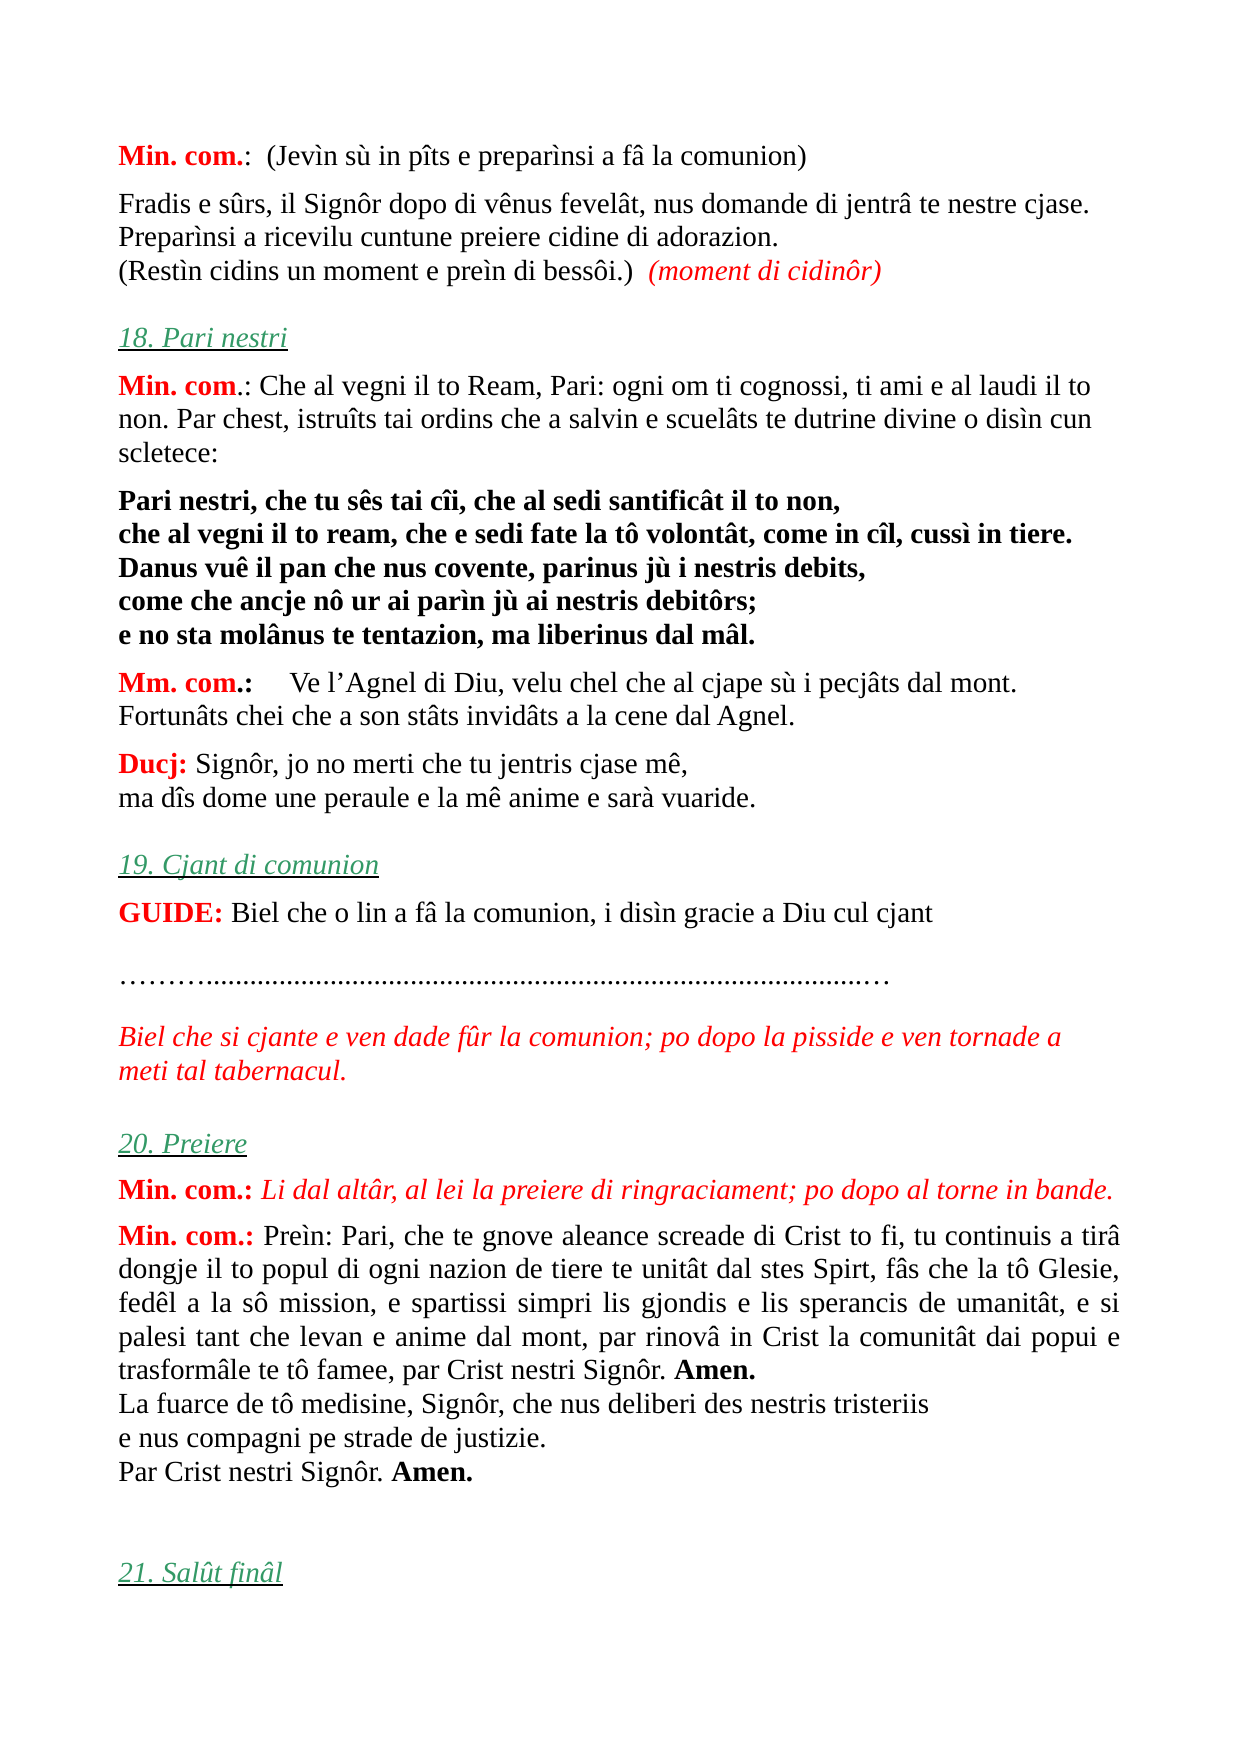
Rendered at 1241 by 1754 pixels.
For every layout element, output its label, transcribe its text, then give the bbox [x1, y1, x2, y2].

text Min. com.: Preìn: Pari, che te gnove aleance screade di Crist to fi, tu continuis a tirâ dongje il to popul di ogni nazion de tiere te unitât dal stes Spirt, fâs che la tô Glesie, fedêl a la sô mission, e spartissi simpri lis gjondis e lis sperancis de umanitât, e si palesi tant che levan e anime dal mont, par rinovâ in Crist la comunitât dai popui e trasformâle te tô famee, par Crist nestri Signôr. Amen. [118, 1218, 1122, 1386]
text e no sta molânus te tentazion, ma liberinus dal mâl. [118, 617, 1122, 651]
text Danus vuê il pan che nus covente, parinus jù i nestris debits, [118, 550, 1122, 583]
text 19. Cjant di comunion [118, 847, 1122, 881]
text Mm. com.: Ve l’Agnel di Diu, velu chel che al cjape sù i pecjâts dal mont. [118, 665, 1122, 698]
text Ducj: Signôr, jo no merti che tu jentris cjase mê, [118, 746, 1122, 780]
text Biel che si cjante e ven dade fûr la comunion; po dopo la pisside e ven tornade a meti tal tabernacul. [118, 1019, 1122, 1087]
text 18. Pari nestri [118, 320, 1122, 353]
text La fuarce de tô medisine, Signôr, che nus deliberi des nestris tristeriis [118, 1386, 1122, 1419]
text Pari nestri, che tu sês tai cîi, che al sedi santificât il to non, [118, 483, 1122, 516]
text Min. com.: Che al vegni il to Ream, Pari: ogni om ti cognossi, ti ami e al laudi il to non. Par chest, istruîts tai ordins che a salvin e scuelâts te dutrine divine o disìn cun scletece: [118, 368, 1122, 468]
text Min. com.: Li dal altâr, al lei la preiere di ringraciament; po dopo al torne in bande. [118, 1172, 1122, 1206]
text Fortunâts chei che a son stâts invidâts a la cene dal Agnel. [118, 698, 1122, 732]
text ………..........................................................................................… [118, 957, 1122, 991]
text Min. com.: (Jevìn sù in pîts e preparìnsi a fâ la comunion) [118, 138, 1122, 171]
text e nus compagni pe strade de justizie. [118, 1420, 1122, 1453]
text 20. Preiere [118, 1126, 1122, 1159]
text Par Crist nestri Signôr. Amen. [118, 1454, 1122, 1488]
text Fradis e sûrs, il Signôr dopo di vênus fevelât, nus domande di jentrâ te nestre cjase. Preparìnsi a ricevilu cuntune preiere cidine di adorazion. [118, 186, 1122, 253]
text ma dîs dome une peraule e la mê anime e sarà vuaride. [118, 780, 1122, 813]
text GUIDE: Biel che o lin a fâ la comunion, i disìn gracie a Diu cul cjant [118, 895, 1122, 928]
text che al vegni il to ream, che e sedi fate la tô volontât, come in cîl, cussì in tiere. [118, 516, 1122, 550]
text come che ancje nô ur ai parìn jù ai nestris debitôrs; [118, 583, 1122, 617]
text (Restìn cidins un moment e preìn di bessôi.) (moment di cidinôr) [118, 253, 1122, 286]
text 21. Salût finâl [118, 1555, 1122, 1589]
